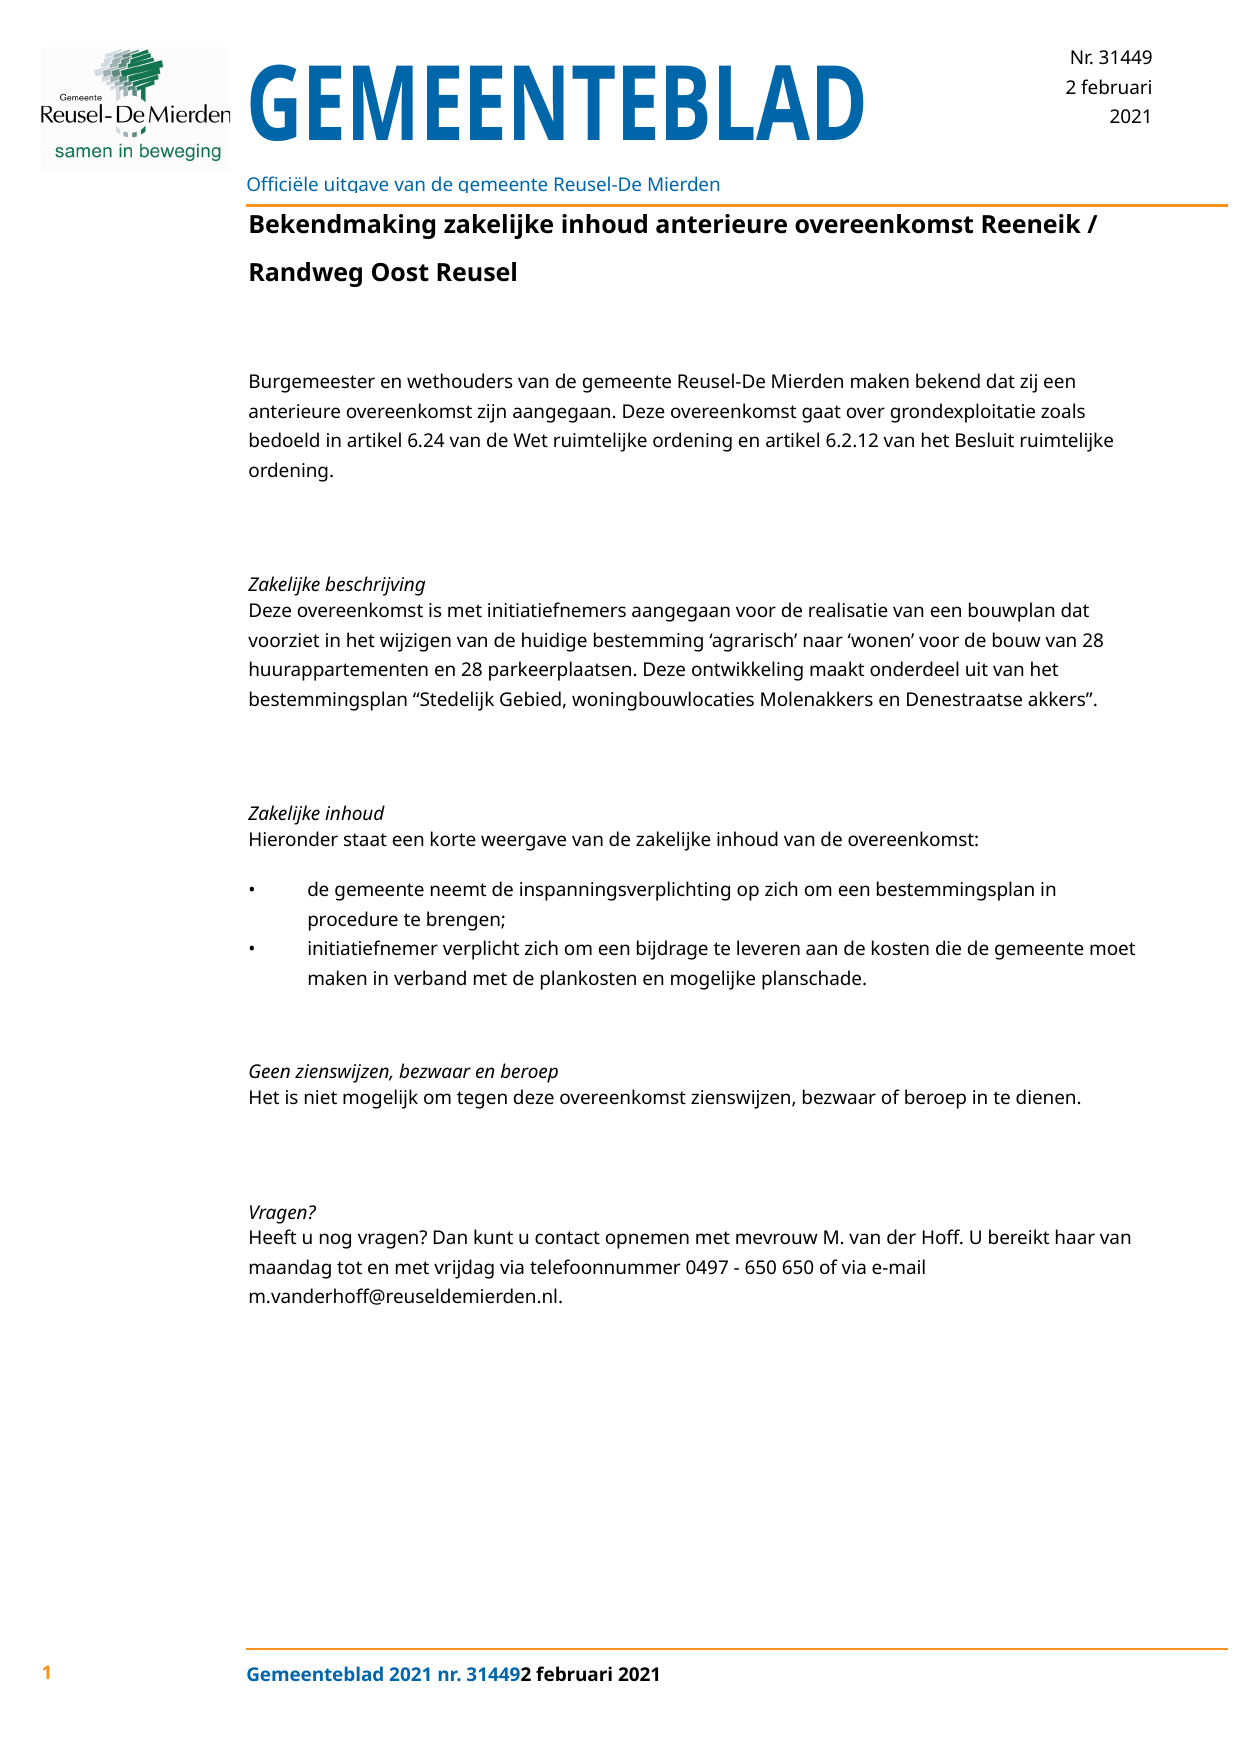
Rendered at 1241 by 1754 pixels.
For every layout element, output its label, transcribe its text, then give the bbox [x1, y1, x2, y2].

text Zakelijke inhoud [248, 800, 1152, 826]
list initiatiefnemer verplicht zich om een bijdrage te leveren aan de kosten die de gemeente moet maken in verband met de plankosten en mogelijke planschade. [248, 936, 1152, 991]
text Vragen? [248, 1199, 1152, 1224]
text Burgemeester en wethouders van de gemeente Reusel-De Mierden maken bekend dat zij een anterieure overeenkomst zijn aangegaan. Deze overeenkomst gaat over grondexploitatie zoals bedoeld in artikel 6.24 van de Wet ruimtelijke ordening en artikel 6.2.12 van het Besluit ruimtelijke ordening. [248, 368, 1152, 483]
picture [41, 47, 231, 172]
list de gemeente neemt de inspanningsverplichting op zich om een bestemmingsplan in procedure te brengen; [248, 876, 1152, 932]
text Hieronder staat een korte weergave van de zakelijke inhoud van de overeenkomst: [248, 826, 1152, 852]
text Het is niet mogelijk om tegen deze overeenkomst zienswijzen, bezwaar of beroep in te dienen. [248, 1084, 1152, 1110]
text Geen zienswijzen, bezwaar en beroep [248, 1059, 1152, 1084]
text Bekendmaking zakelijke inhoud anterieure overeenkomst Reeneik / Randweg Oost Reusel [248, 207, 1152, 288]
text Deze overeenkomst is met initiatiefnemers aangegaan voor de realisatie van een bouwplan dat voorziet in het wijzigen van de huidige bestemming ‘agrarisch’ naar ‘wonen’ voor de bouw van 28 huurappartementen en 28 parkeerplaatsen. Deze ontwikkeling maakt onderdeel uit van het bestemmingsplan “Stedelijk Gebied, woningbouwlocaties Molenakkers en Denestraatse akkers”. [248, 597, 1152, 712]
text Zakelijke beschrijving [248, 571, 1152, 597]
text Heeft u nog vragen? Dan kunt u contact opnemen met mevrouw M. van der Hoff. U bereikt haar van maandag tot en met vrijdag via telefoonnummer 0497 - 650 650 of via e-mail m.vanderhoff@reuseldemierden.nl. [248, 1224, 1152, 1309]
